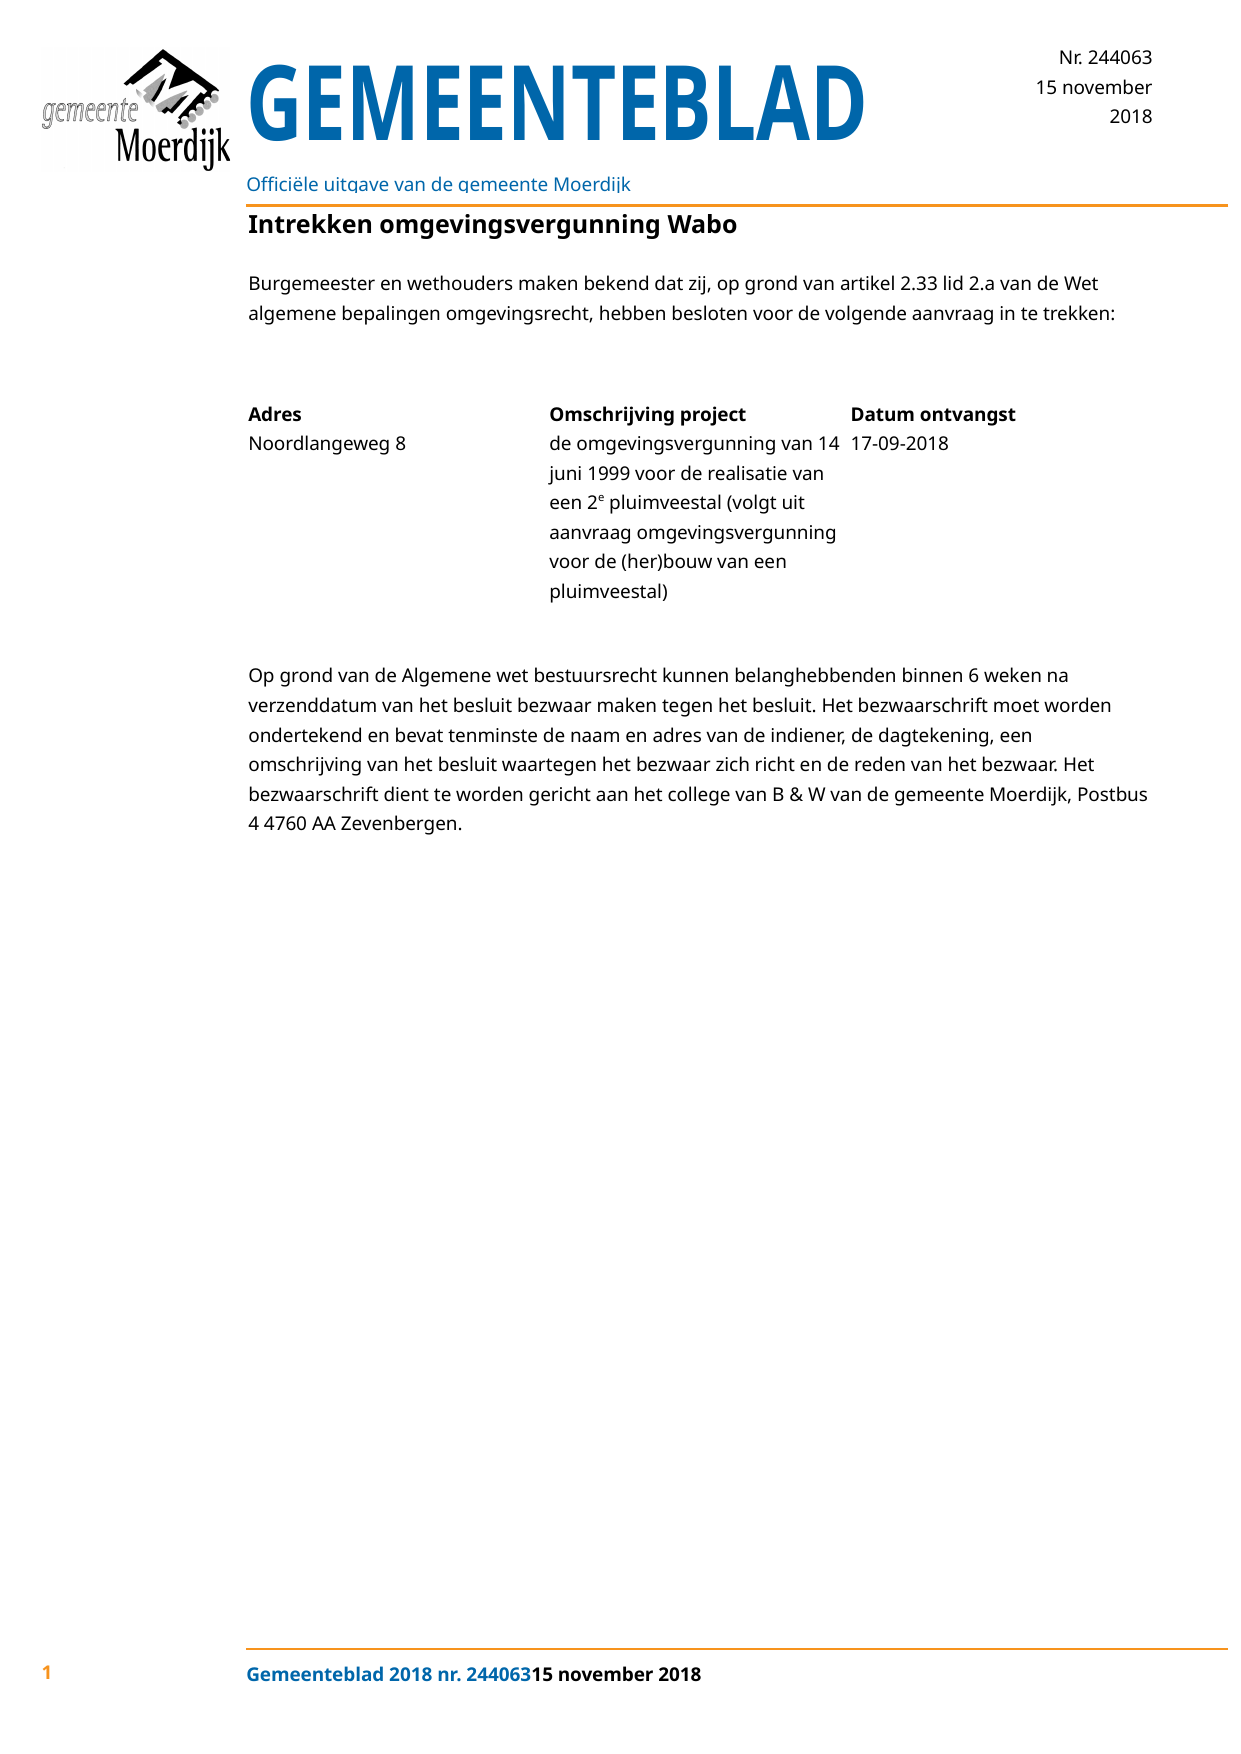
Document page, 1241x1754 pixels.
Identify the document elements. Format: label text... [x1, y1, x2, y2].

table_header Adres Noordlangeweg 8 [248, 401, 549, 634]
table_cell [248, 634, 549, 659]
table_cell [850, 634, 1152, 659]
text Op grond van de Algemene wet bestuursrecht kunnen belanghebbenden binnen 6 weken na verzenddatum van het besluit bezwaar maken tegen het besluit. Het bezwaarschrift moet worden ondertekend en bevat tenminste de naam en adres van de indiener, de dagtekening, een omschrijving van het besluit waartegen het bezwaar zich richt en de reden van het bezwaar. Het bezwaarschrift dient te worden gericht aan het college van B & W van de gemeente Moerdijk, Postbus 4 4760 AA Zevenbergen. [248, 663, 1152, 836]
text Intrekken omgevingsvergunning Wabo [248, 207, 1152, 241]
table_cell [549, 634, 850, 659]
table_header Datum ontvangst 17-09-2018 [850, 401, 1152, 634]
text Burgemeester en wethouders maken bekend dat zij, op grond van artikel 2.33 lid 2.a van de Wet algemene bepalingen omgevingsrecht, hebben besloten voor de volgende aanvraag in te trekken: [248, 270, 1152, 326]
picture [41, 47, 231, 172]
table_header Omschrijving project de omgevingsvergunning van 14 juni 1999 voor de realisatie van een 2e pluimveestal (volgt uit aanvraag omgevingsvergunning voor de (her)bouw van een pluimveestal) [549, 401, 850, 634]
